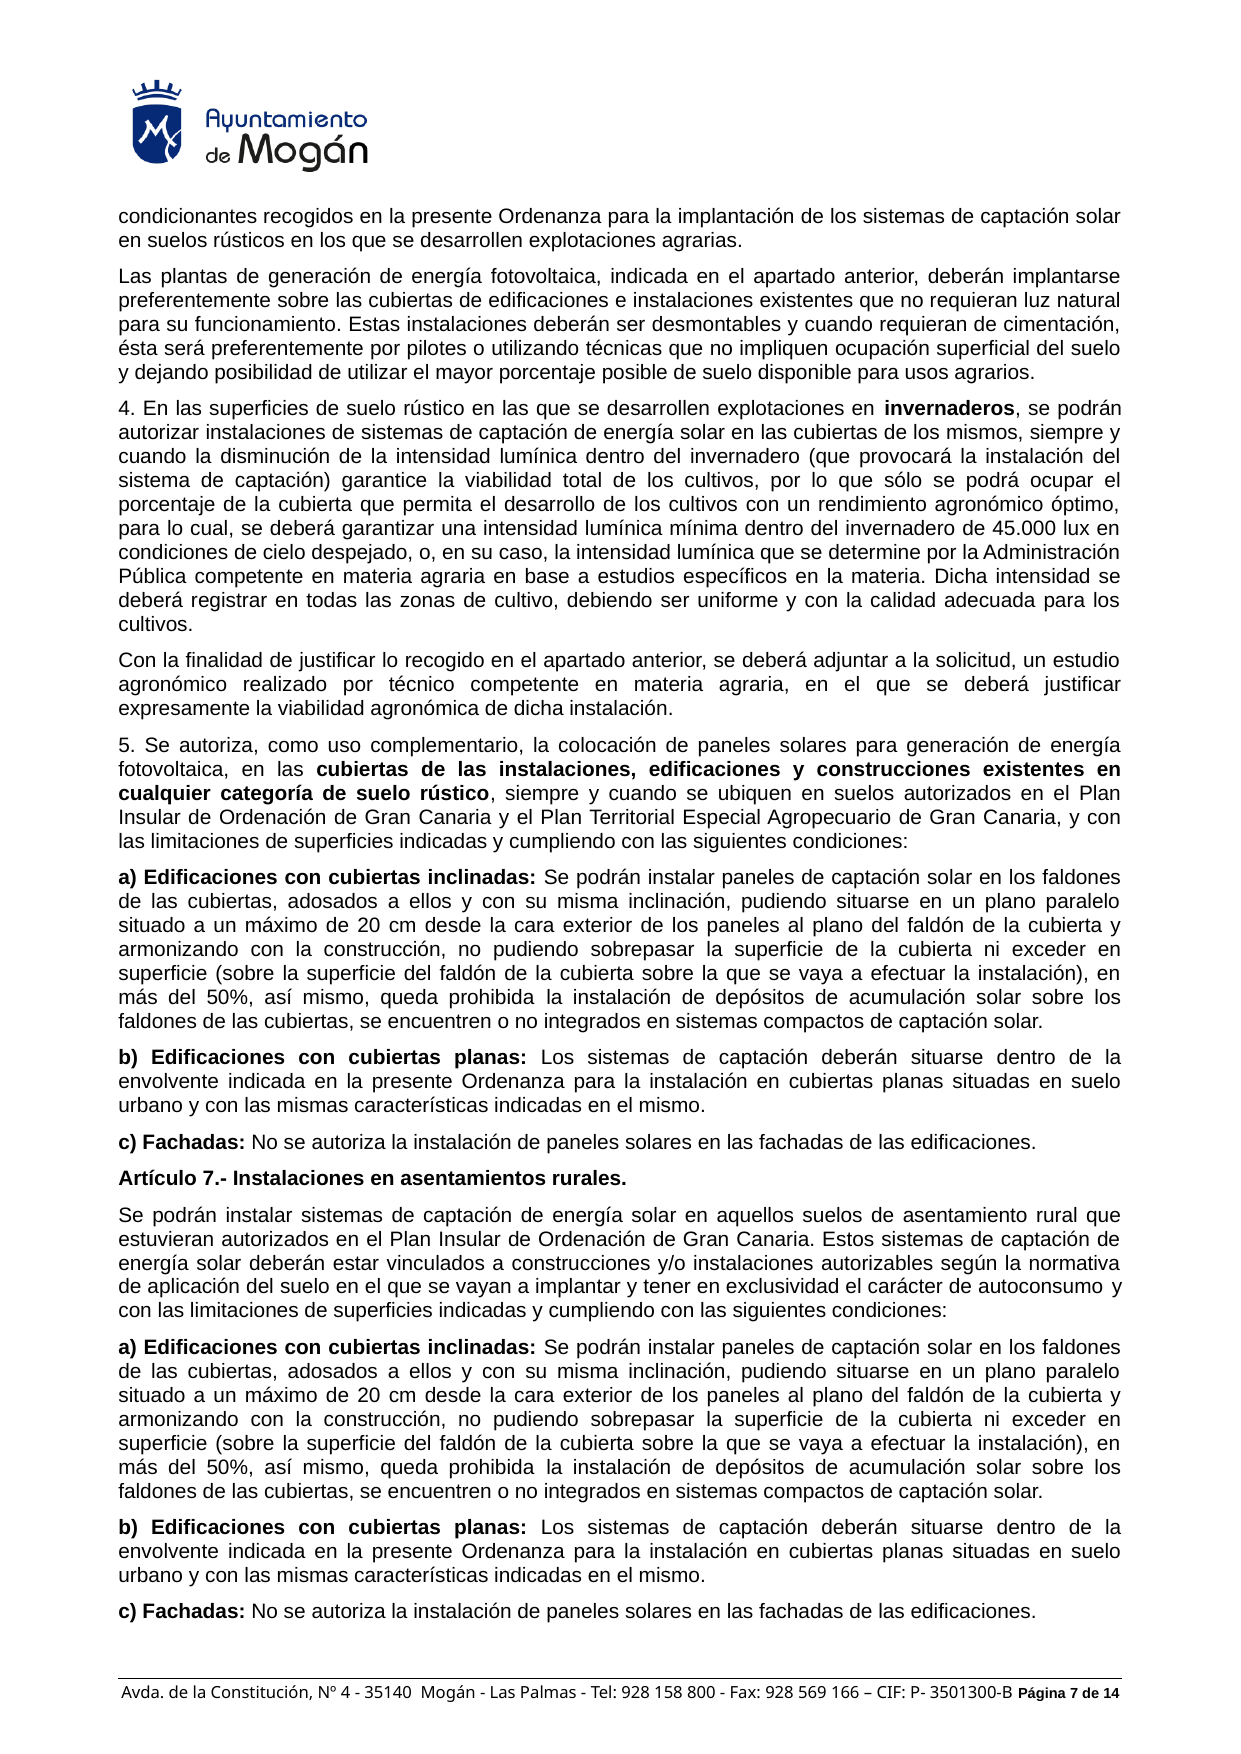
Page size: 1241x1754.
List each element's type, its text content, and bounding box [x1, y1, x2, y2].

text 5. Se autoriza, como uso complementario, la colocación de paneles solares para generación de energía fotovoltaica, en las cubiertas de las instalaciones, edificaciones y construcciones existentes en cualquier categoría de suelo rústico, siempre y cuando se ubiquen en suelos autorizados en el Plan Insular de Ordenación de Gran Canaria y el Plan Territorial Especial Agropecuario de Gran Canaria, y con las limitaciones de superficies indicadas y cumpliendo con las siguientes condiciones: [118, 733, 1122, 852]
text c) Fachadas: No se autoriza la instalación de paneles solares en las fachadas de las edificaciones. [118, 1599, 1122, 1623]
text Las plantas de generación de energía fotovoltaica, indicada en el apartado anterior, deberán implantarse preferentemente sobre las cubiertas de edificaciones e instalaciones existentes que no requieran luz natural para su funcionamiento. Estas instalaciones deberán ser desmontables y cuando requieran de cimentación, ésta será preferentemente por pilotes o utilizando técnicas que no impliquen ocupación superficial del suelo y dejando posibilidad de utilizar el mayor porcentaje posible de suelo disponible para usos agrarios. [118, 264, 1122, 384]
text condicionantes recogidos en la presente Ordenanza para la implantación de los sistemas de captación solar en suelos rústicos en los que se desarrollen explotaciones agrarias. [118, 203, 1122, 251]
text Con la finalidad de justificar lo recogido en el apartado anterior, se deberá adjuntar a la solicitud, un estudio agronómico realizado por técnico competente en materia agraria, en el que se deberá justificar expresamente la viabilidad agronómica de dicha instalación. [118, 648, 1122, 720]
text b) Edificaciones con cubiertas planas: Los sistemas de captación deberán situarse dentro de la envolvente indicada en la presente Ordenanza para la instalación en cubiertas planas situadas en suelo urbano y con las mismas características indicadas en el mismo. [118, 1045, 1122, 1117]
text c) Fachadas: No se autoriza la instalación de paneles solares en las fachadas de las edificaciones. [118, 1129, 1122, 1153]
text Se podrán instalar sistemas de captación de energía solar en aquellos suelos de asentamiento rural que estuvieran autorizados en el Plan Insular de Ordenación de Gran Canaria. Estos sistemas de captación de energía solar deberán estar vinculados a construcciones y/o instalaciones autorizables según la normativa de aplicación del suelo en el que se vayan a implantar y tener en exclusividad el carácter de autoconsumo y con las limitaciones de superficies indicadas y cumpliendo con las siguientes condiciones: [118, 1202, 1122, 1322]
text Artículo 7.- Instalaciones en asentamientos rurales. [118, 1166, 1122, 1190]
text b) Edificaciones con cubiertas planas: Los sistemas de captación deberán situarse dentro de la envolvente indicada en la presente Ordenanza para la instalación en cubiertas planas situadas en suelo urbano y con las mismas características indicadas en el mismo. [118, 1515, 1122, 1587]
text 4. En las superficies de suelo rústico en las que se desarrollen explotaciones en invernaderos, se podrán autorizar instalaciones de sistemas de captación de energía solar en las cubiertas de los mismos, siempre y cuando la disminución de la intensidad lumínica dentro del invernadero (que provocará la instalación del sistema de captación) garantice la viabilidad total de los cultivos, por lo que sólo se podrá ocupar el porcentaje de la cubierta que permita el desarrollo de los cultivos con un rendimiento agronómico óptimo, para lo cual, se deberá garantizar una intensidad lumínica mínima dentro del invernadero de 45.000 lux en condiciones de cielo despejado, o, en su caso, la intensidad lumínica que se determine por la Administración Pública competente en materia agraria en base a estudios específicos en la materia. Dicha intensidad se deberá registrar en todas las zonas de cultivo, debiendo ser uniforme y con la calidad adecuada para los cultivos. [118, 396, 1122, 636]
picture [117, 58, 385, 190]
text a) Edificaciones con cubiertas inclinadas: Se podrán instalar paneles de captación solar en los faldones de las cubiertas, adosados a ellos y con su misma inclinación, pudiendo situarse en un plano paralelo situado a un máximo de 20 cm desde la cara exterior de los paneles al plano del faldón de la cubierta y armonizando con la construcción, no pudiendo sobrepasar la superficie de la cubierta ni exceder en superficie (sobre la superficie del faldón de la cubierta sobre la que se vaya a efectuar la instalación), en más del 50%, así mismo, queda prohibida la instalación de depósitos de acumulación solar sobre los faldones de las cubiertas, se encuentren o no integrados en sistemas compactos de captación solar. [118, 865, 1122, 1033]
text a) Edificaciones con cubiertas inclinadas: Se podrán instalar paneles de captación solar en los faldones de las cubiertas, adosados a ellos y con su misma inclinación, pudiendo situarse en un plano paralelo situado a un máximo de 20 cm desde la cara exterior de los paneles al plano del faldón de la cubierta y armonizando con la construcción, no pudiendo sobrepasar la superficie de la cubierta ni exceder en superficie (sobre la superficie del faldón de la cubierta sobre la que se vaya a efectuar la instalación), en más del 50%, así mismo, queda prohibida la instalación de depósitos de acumulación solar sobre los faldones de las cubiertas, se encuentren o no integrados en sistemas compactos de captación solar. [118, 1335, 1122, 1502]
